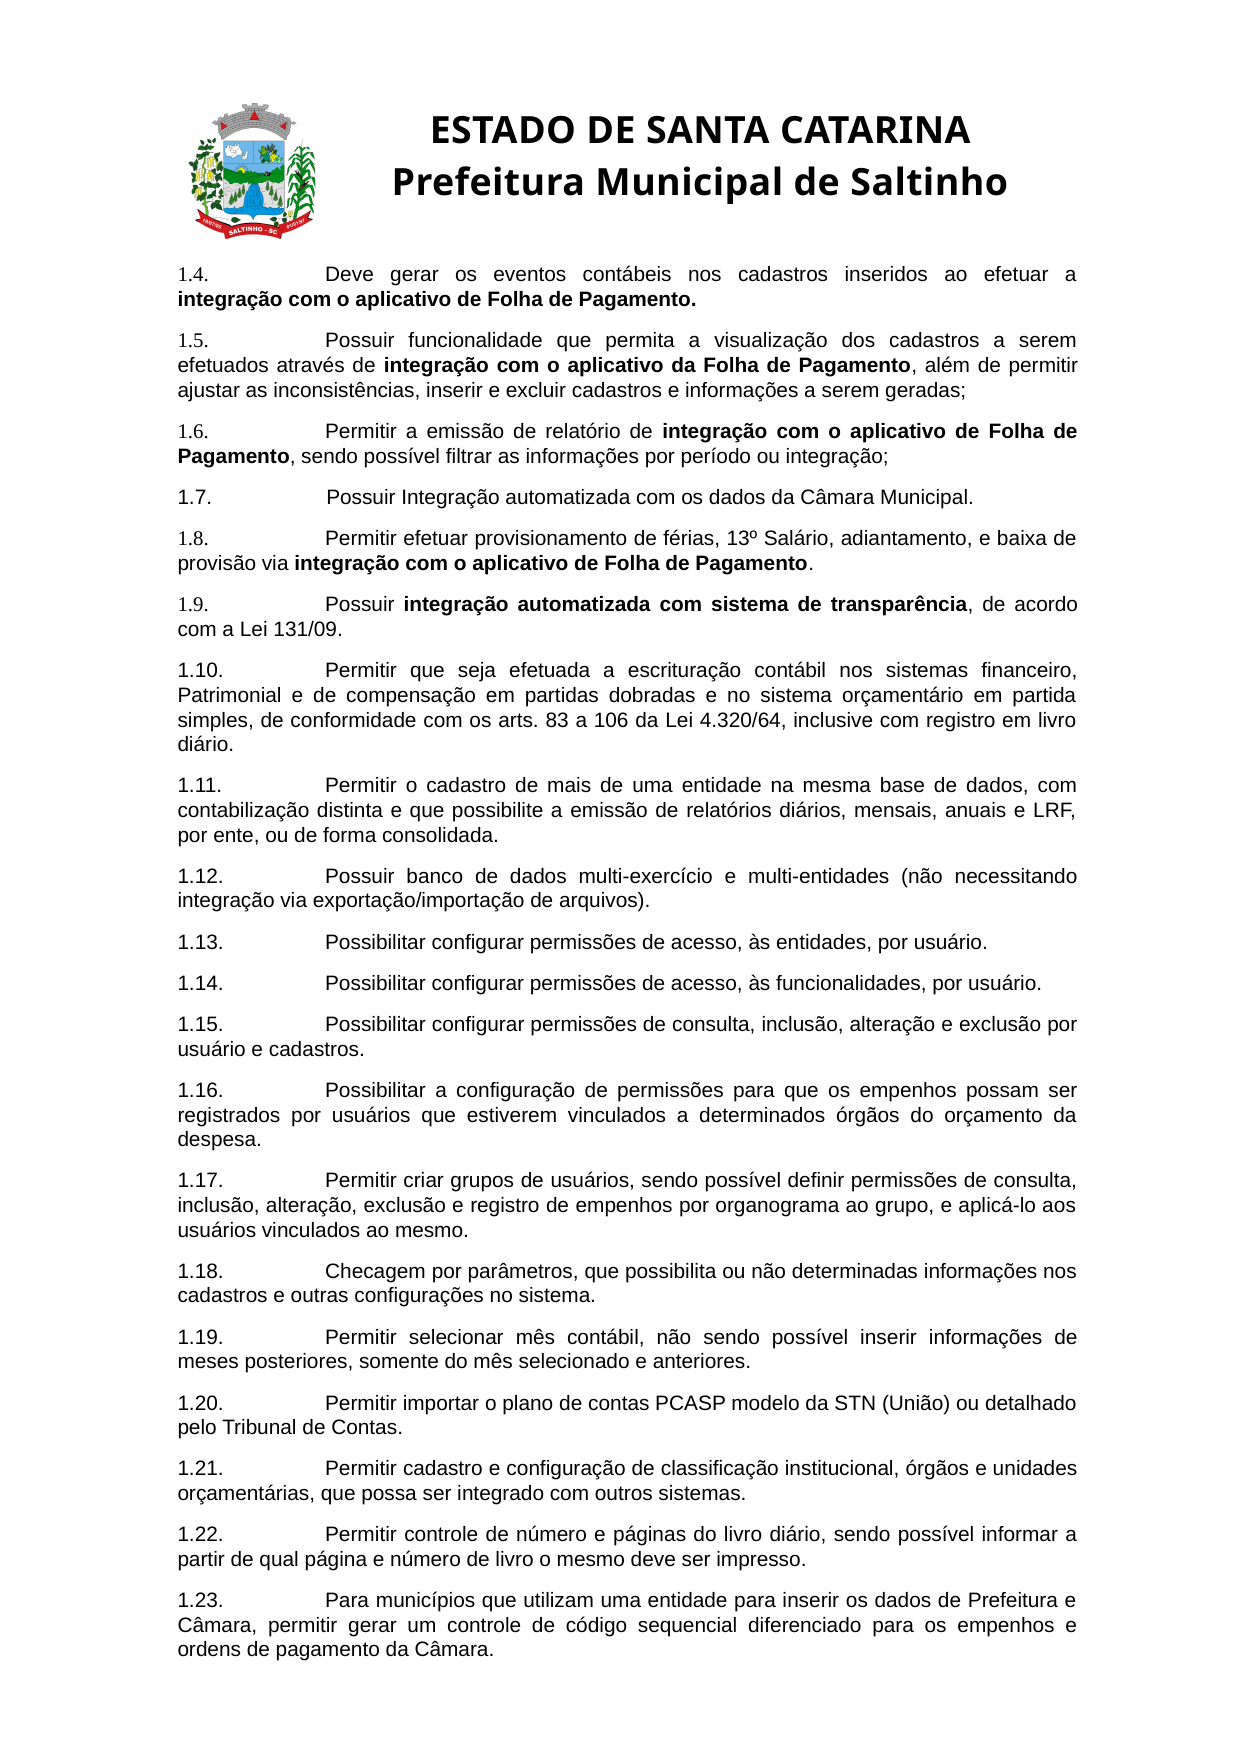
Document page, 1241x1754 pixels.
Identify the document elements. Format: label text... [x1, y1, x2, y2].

list Possibilitar configurar permissões de acesso, às funcionalidades, por usuário. [177, 971, 1078, 995]
list Possuir Integração automatizada com os dados da Câmara Municipal. [177, 485, 1078, 509]
list Permitir que seja efetuada a escrituração contábil nos sistemas financeiro, Patrimonial e de compensação em partidas dobradas e no sistema orçamentário em partida simples, de conformidade com os arts. 83 a 106 da Lei 4.320/64, inclusive com registro em livro diário. [177, 658, 1078, 756]
list Permitir a emissão de relatório de integração com o aplicativo de Folha de Pagamento, sendo possível filtrar as informações por período ou integração; [177, 419, 1078, 468]
list Permitir o cadastro de mais de uma entidade na mesma base de dados, com contabilização distinta e que possibilite a emissão de relatórios diários, mensais, anuais e LRF, por ente, ou de forma consolidada. [177, 773, 1078, 846]
list Permitir criar grupos de usuários, sendo possível definir permissões de consulta, inclusão, alteração, exclusão e registro de empenhos por organograma ao grupo, e aplicá-lo aos usuários vinculados ao mesmo. [177, 1168, 1078, 1241]
list Para municípios que utilizam uma entidade para inserir os dados de Prefeitura e Câmara, permitir gerar um controle de código sequencial diferenciado para os empenhos e ordens de pagamento da Câmara. [177, 1588, 1078, 1661]
list Checagem por parâmetros, que possibilita ou não determinadas informações nos cadastros e outras configurações no sistema. [177, 1259, 1078, 1307]
list Permitir selecionar mês contábil, não sendo possível inserir informações de meses posteriores, somente do mês selecionado e anteriores. [177, 1324, 1078, 1373]
list Permitir cadastro e configuração de classificação institucional, órgãos e unidades orçamentárias, que possa ser integrado com outros sistemas. [177, 1456, 1078, 1505]
list Possuir integração automatizada com sistema de transparência, de acordo com a Lei 131/09. [177, 592, 1078, 641]
list Possuir funcionalidade que permita a visualização dos cadastros a serem efetuados através de integração com o aplicativo da Folha de Pagamento, além de permitir ajustar as inconsistências, inserir e excluir cadastros e informações a serem geradas; [177, 328, 1078, 402]
list Permitir controle de número e páginas do livro diário, sendo possível informar a partir de qual página e número de livro o mesmo deve ser impresso. [177, 1522, 1078, 1571]
list Permitir efetuar provisionamento de férias, 13º Salário, adiantamento, e baixa de provisão via integração com o aplicativo de Folha de Pagamento. [177, 526, 1078, 575]
list Possuir banco de dados multi-exercício e multi-entidades (não necessitando integração via exportação/importação de arquivos). [177, 864, 1078, 912]
list Permitir importar o plano de contas PCASP modelo da STN (União) ou detalhado pelo Tribunal de Contas. [177, 1390, 1078, 1439]
list Deve gerar os eventos contábeis nos cadastros inseridos ao efetuar a integração com o aplicativo de Folha de Pagamento. [177, 262, 1078, 311]
list Possibilitar a configuração de permissões para que os empenhos possam ser registrados por usuários que estiverem vinculados a determinados órgãos do orçamento da despesa. [177, 1078, 1078, 1151]
list Possibilitar configurar permissões de acesso, às entidades, por usuário. [177, 929, 1078, 953]
list Possibilitar configurar permissões de consulta, inclusão, alteração e exclusão por usuário e cadastros. [177, 1012, 1078, 1061]
